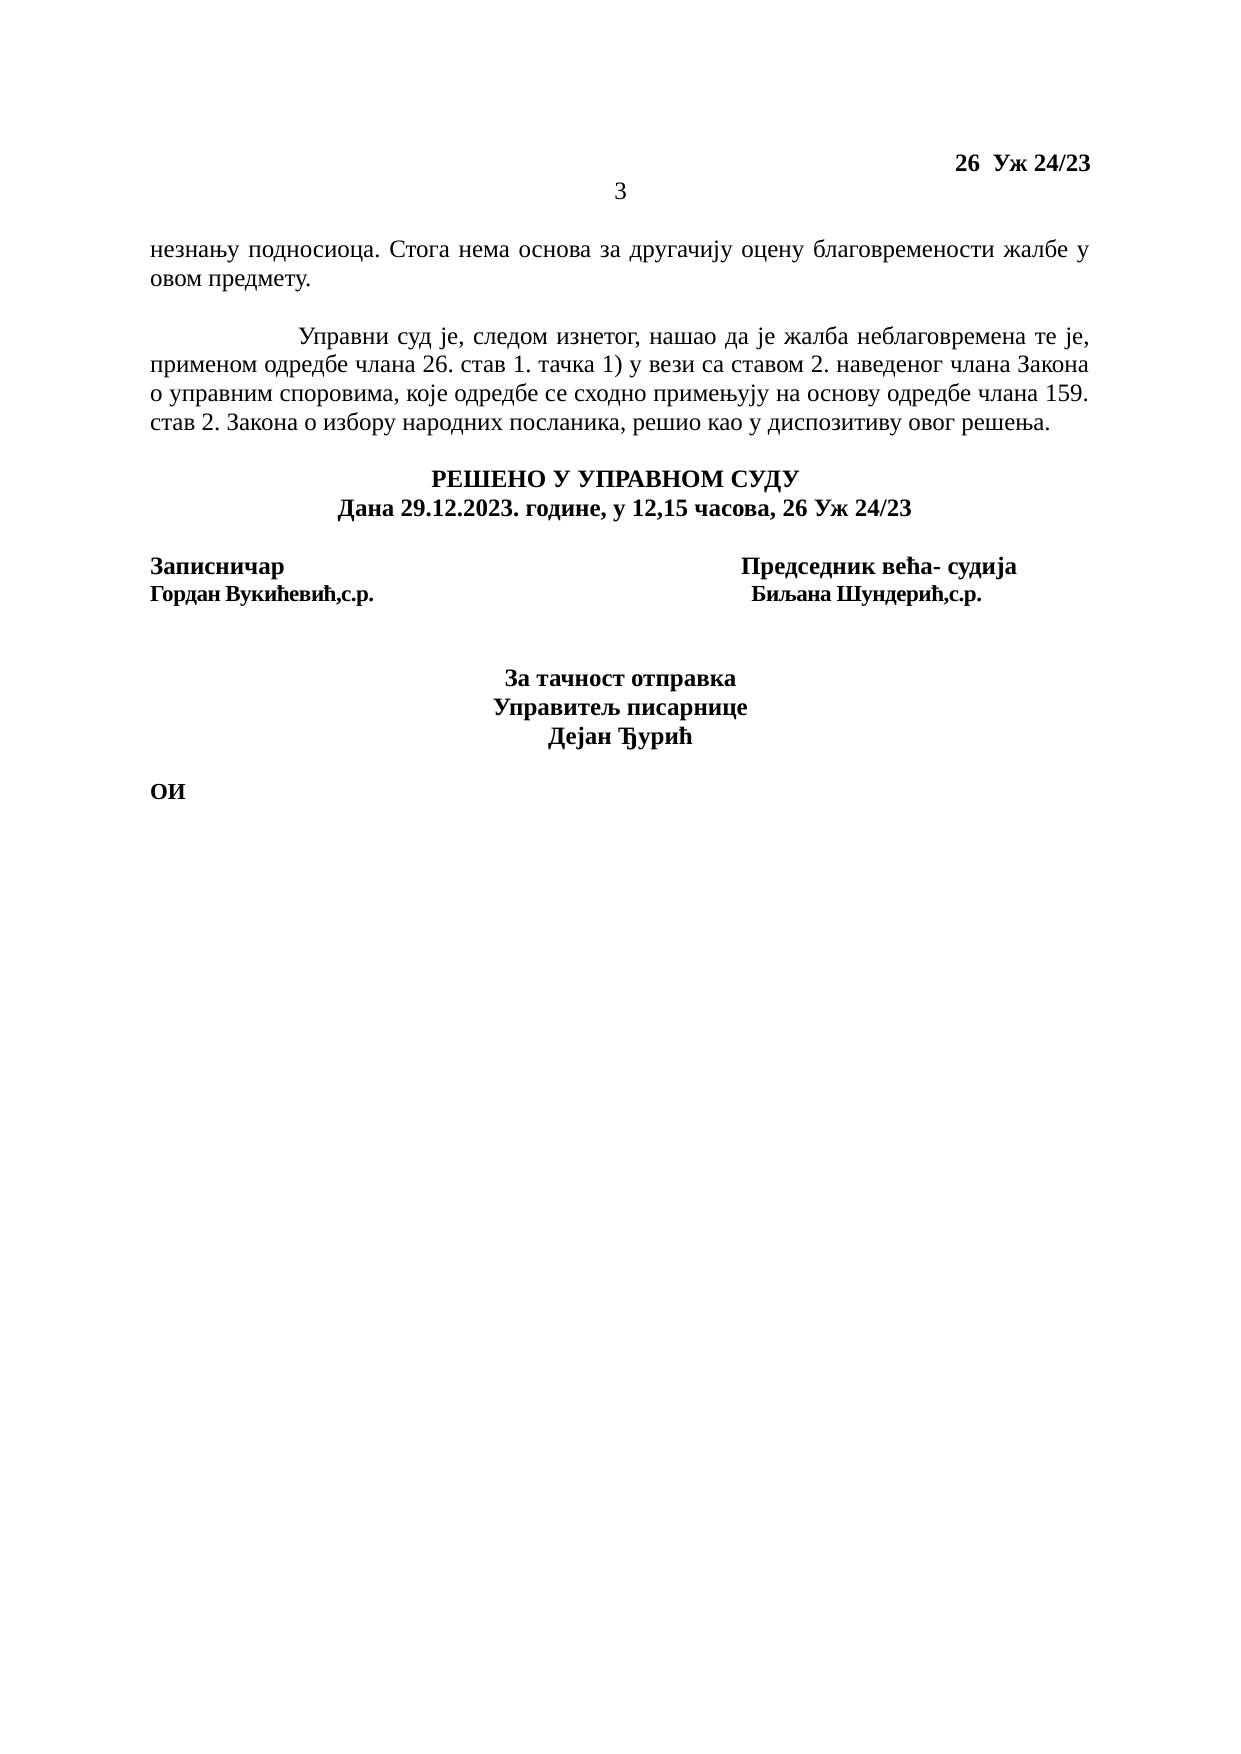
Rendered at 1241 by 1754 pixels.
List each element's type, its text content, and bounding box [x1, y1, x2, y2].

text Гордан Вукићевић,с.р. Биљана Шундерић,с.р. [150, 579, 1091, 606]
text Управни суд је, следом изнетог, нашао да је жалба неблаговремена те је, применом одредбе члана 26. став 1. тачка 1) у вези са ставом 2. наведеног члана Закона о управним споровима, које одредбе се сходно примењују на основу одредбе члана 159. став 2. Закона о избору народних посланика, решио као у диспозитиву овог решења. [150, 321, 1091, 436]
text Дејан Ђурић [150, 721, 1091, 750]
text незнању подносиоца. Стога нема основа за другачију оцену благовремености жалбе у овом предмету. [150, 234, 1091, 292]
text Записничар Председник већа- судија [150, 551, 1091, 579]
text Дана 29.12.2023. године, у 12,15 часова, 26 Уж 24/23 [150, 493, 1091, 522]
text ОИ [150, 778, 1091, 805]
text За тачност отправка [150, 663, 1091, 692]
text Управитељ писарнице [150, 692, 1091, 721]
text РЕШЕНО У УПРАВНОМ СУДУ [150, 464, 1091, 493]
